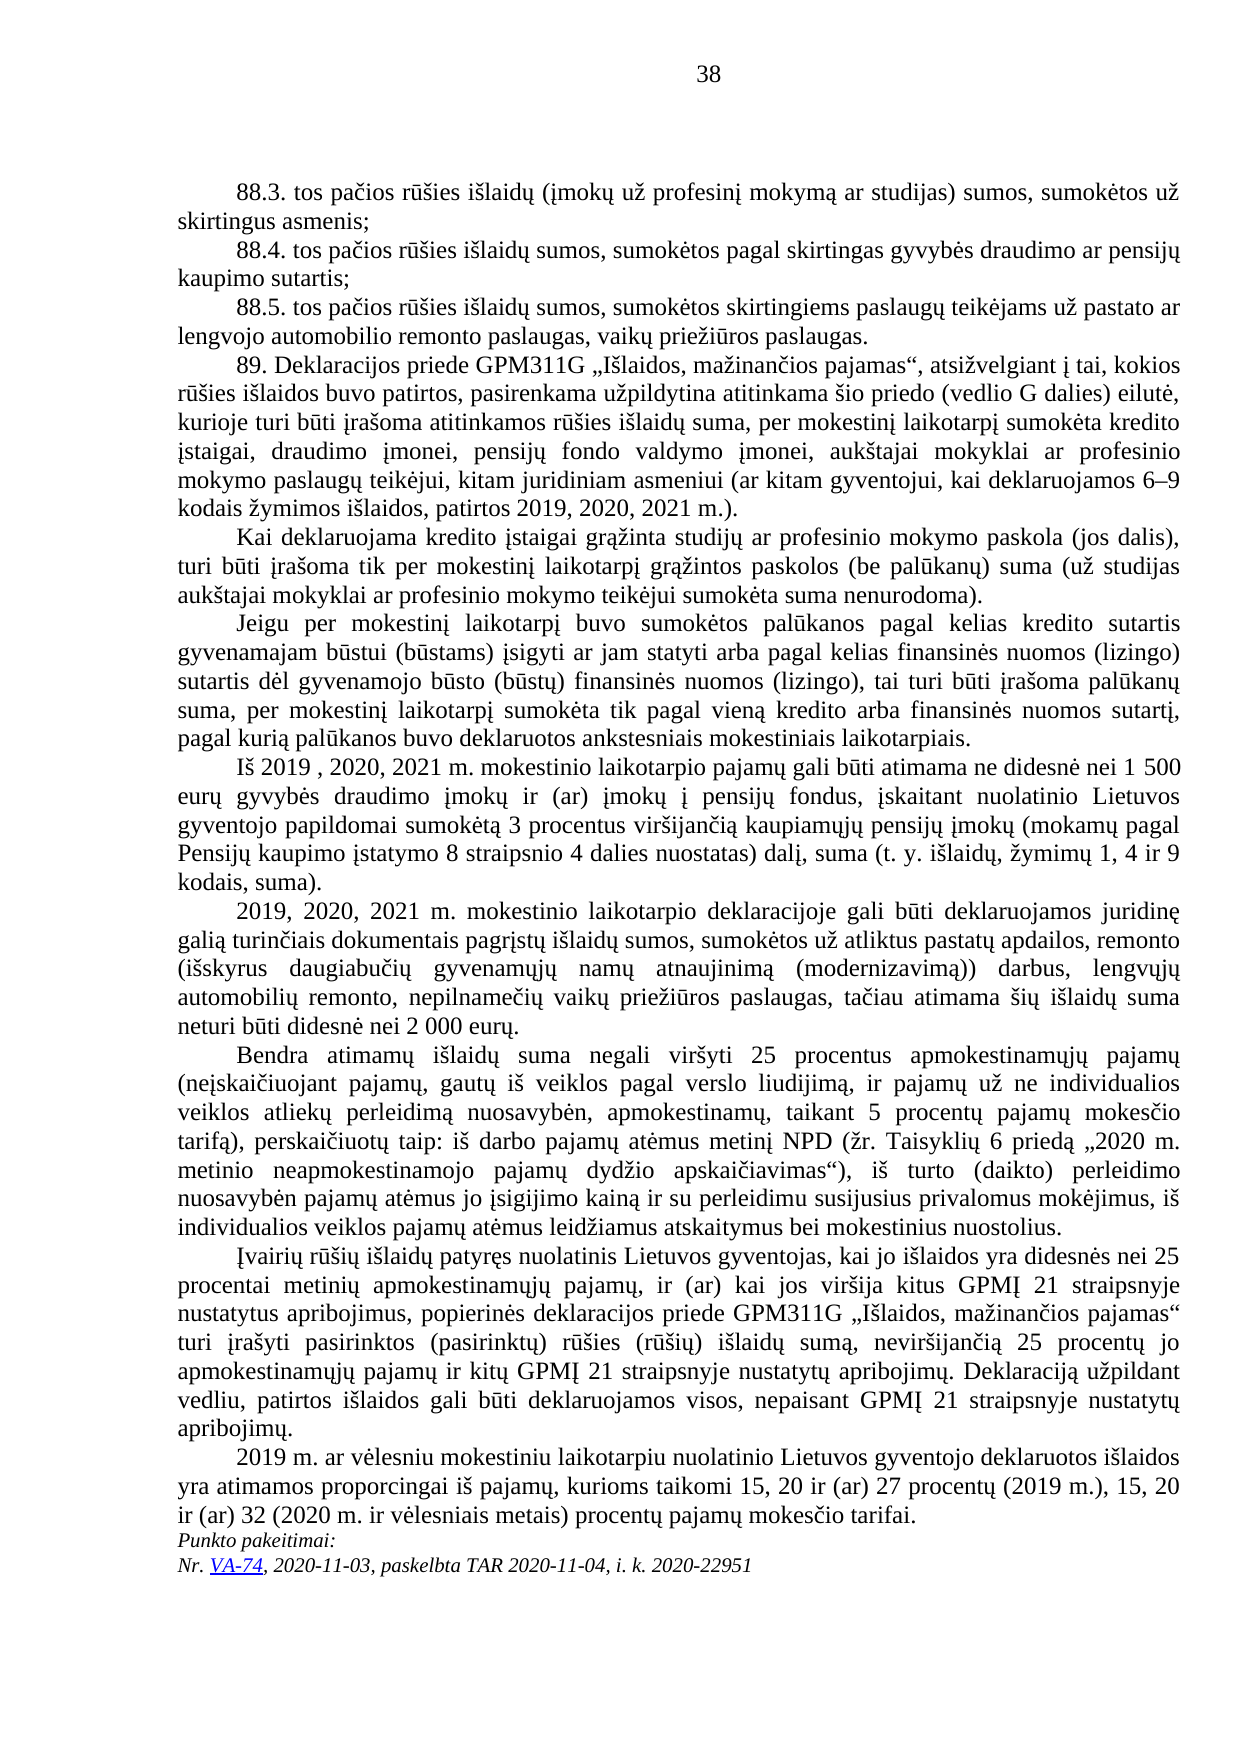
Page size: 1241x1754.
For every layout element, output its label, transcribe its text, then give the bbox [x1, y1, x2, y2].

text 88.5. tos pačios rūšies išlaidų sumos, sumokėtos skirtingiems paslaugų teikėjams už pastato ar lengvojo automobilio remonto paslaugas, vaikų priežiūros paslaugas. [177, 292, 1181, 350]
text 88.4. tos pačios rūšies išlaidų sumos, sumokėtos pagal skirtingas gyvybės draudimo ar pensijų kaupimo sutartis; [177, 235, 1181, 292]
text Bendra atimamų išlaidų suma negali viršyti 25 procentus apmokestinamųjų pajamų (neįskaičiuojant pajamų, gautų iš veiklos pagal verslo liudijimą, ir pajamų už ne individualios veiklos atliekų perleidimą nuosavybėn, apmokestinamų, taikant 5 procentų pajamų mokesčio tarifą), perskaičiuotų taip: iš darbo pajamų atėmus metinį NPD (žr. Taisyklių 6 priedą „2020 m. metinio neapmokestinamojo pajamų dydžio apskaičiavimas“), iš turto (daikto) perleidimo nuosavybėn pajamų atėmus jo įsigijimo kainą ir su perleidimu susijusius privalomus mokėjimus, iš individualios veiklos pajamų atėmus leidžiamus atskaitymus bei mokestinius nuostolius. [177, 1040, 1181, 1241]
text Įvairių rūšių išlaidų patyręs nuolatinis Lietuvos gyventojas, kai jo išlaidos yra didesnės nei 25 procentai metinių apmokestinamųjų pajamų, ir (ar) kai jos viršija kitus GPMĮ 21 straipsnyje nustatytus apribojimus, popierinės deklaracijos priede GPM311G „Išlaidos, mažinančios pajamas“ turi įrašyti pasirinktos (pasirinktų) rūšies (rūšių) išlaidų sumą, neviršijančią 25 procentų jo apmokestinamųjų pajamų ir kitų GPMĮ 21 straipsnyje nustatytų apribojimų. Deklaraciją užpildant vedliu, patirtos išlaidos gali būti deklaruojamos visos, nepaisant GPMĮ 21 straipsnyje nustatytų apribojimų. [177, 1241, 1181, 1442]
text 88.3. tos pačios rūšies išlaidų (įmokų už profesinį mokymą ar studijas) sumos, sumokėtos už skirtingus asmenis; [177, 177, 1181, 235]
text Kai deklaruojama kredito įstaigai grąžinta studijų ar profesinio mokymo paskola (jos dalis), turi būti įrašoma tik per mokestinį laikotarpį grąžintos paskolos (be palūkanų) suma (už studijas aukštajai mokyklai ar profesinio mokymo teikėjui sumokėta suma nenurodoma). [177, 522, 1181, 608]
text 2019 m. ar vėlesniu mokestiniu laikotarpiu nuolatinio Lietuvos gyventojo deklaruotos išlaidos yra atimamos proporcingai iš pajamų, kurioms taikomi 15, 20 ir (ar) 27 procentų (2019 m.), 15, 20 ir (ar) 32 (2020 m. ir vėlesniais metais) procentų pajamų mokesčio tarifai. [177, 1442, 1181, 1528]
text Iš 2019 , 2020, 2021 m. mokestinio laikotarpio pajamų gali būti atimama ne didesnė nei 1 500 eurų gyvybės draudimo įmokų ir (ar) įmokų į pensijų fondus, įskaitant nuolatinio Lietuvos gyventojo papildomai sumokėtą 3 procentus viršijančią kaupiamųjų pensijų įmokų (mokamų pagal Pensijų kaupimo įstatymo 8 straipsnio 4 dalies nuostatas) dalį, suma (t. y. išlaidų, žymimų 1, 4 ir 9 kodais, suma). [177, 752, 1181, 896]
text 89. Deklaracijos priede GPM311G „Išlaidos, mažinančios pajamas“, atsižvelgiant į tai, kokios rūšies išlaidos buvo patirtos, pasirenkama užpildytina atitinkama šio priedo (vedlio G dalies) eilutė, kurioje turi būti įrašoma atitinkamos rūšies išlaidų suma, per mokestinį laikotarpį sumokėta kredito įstaigai, draudimo įmonei, pensijų fondo valdymo įmonei, aukštajai mokyklai ar profesinio mokymo paslaugų teikėjui, kitam juridiniam asmeniui (ar kitam gyventojui, kai deklaruojamos 6–9 kodais žymimos išlaidos, patirtos 2019, 2020, 2021 m.). [177, 350, 1181, 522]
text Jeigu per mokestinį laikotarpį buvo sumokėtos palūkanos pagal kelias kredito sutartis gyvenamajam būstui (būstams) įsigyti ar jam statyti arba pagal kelias finansinės nuomos (lizingo) sutartis dėl gyvenamojo būsto (būstų) finansinės nuomos (lizingo), tai turi būti įrašoma palūkanų suma, per mokestinį laikotarpį sumokėta tik pagal vieną kredito arba finansinės nuomos sutartį, pagal kurią palūkanos buvo deklaruotos ankstesniais mokestiniais laikotarpiais. [177, 608, 1181, 752]
text 2019, 2020, 2021 m. mokestinio laikotarpio deklaracijoje gali būti deklaruojamos juridinę galią turinčiais dokumentais pagrįstų išlaidų sumos, sumokėtos už atliktus pastatų apdailos, remonto (išskyrus daugiabučių gyvenamųjų namų atnaujinimą (modernizavimą)) darbus, lengvųjų automobilių remonto, nepilnamečių vaikų priežiūros paslaugas, tačiau atimama šių išlaidų suma neturi būti didesnė nei 2 000 eurų. [177, 896, 1181, 1040]
text Nr. VA-74, 2020-11-03, paskelbta TAR 2020-11-04, i. k. 2020-22951 [177, 1552, 1181, 1577]
text Punkto pakeitimai: [177, 1528, 1181, 1552]
